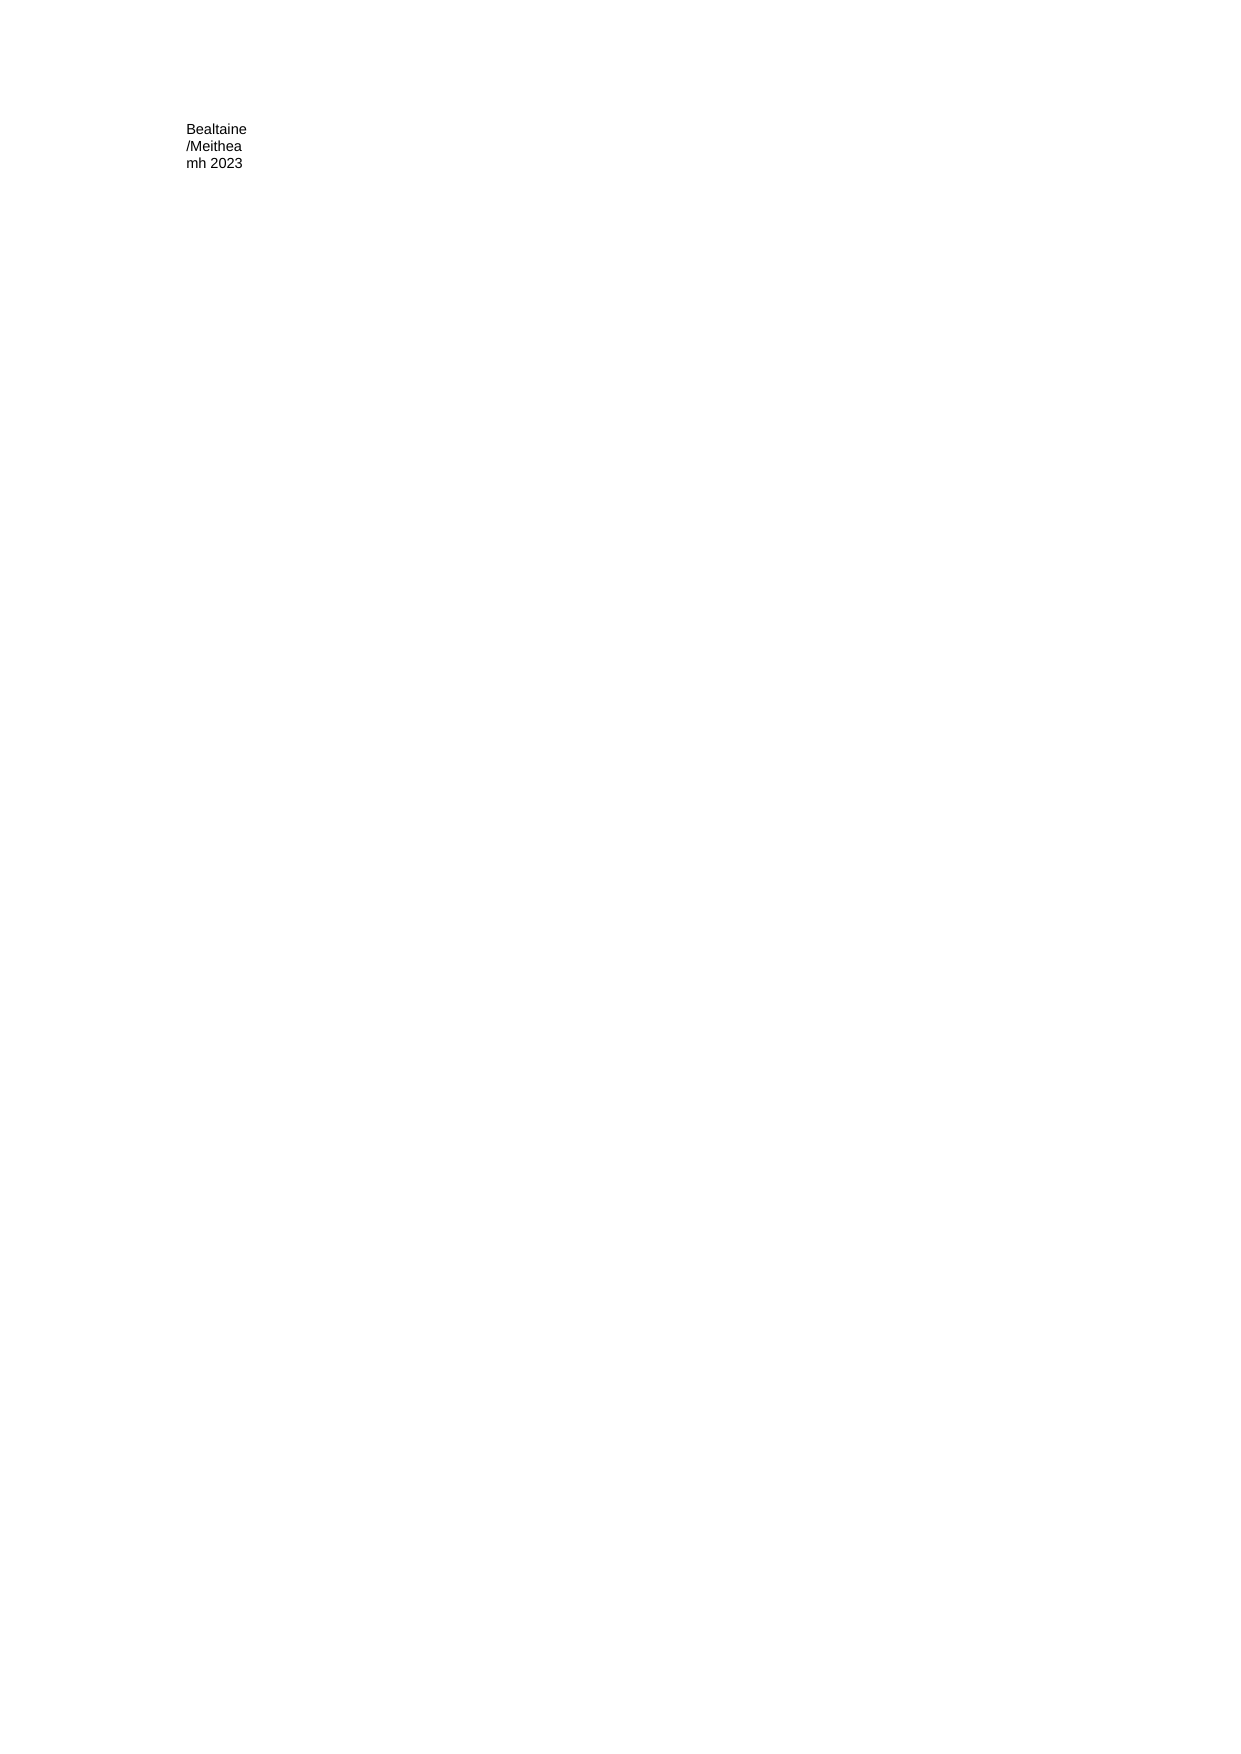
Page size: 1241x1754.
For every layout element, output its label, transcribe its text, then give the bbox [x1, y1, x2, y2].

table_cell [892, 118, 923, 174]
table_cell [923, 118, 954, 174]
table_cell [409, 118, 443, 174]
table_cell [856, 118, 892, 174]
table_cell [761, 118, 790, 174]
table_cell [376, 118, 409, 174]
table_cell [1114, 118, 1142, 174]
table_cell [954, 118, 984, 174]
table_cell [254, 118, 308, 174]
table_cell Bealtaine/Meitheamh 2023 [183, 118, 254, 174]
table_cell [1016, 118, 1052, 174]
table_cell [477, 118, 510, 174]
table_cell [670, 118, 698, 174]
table_cell [538, 118, 569, 174]
table_cell [443, 118, 477, 174]
table_cell [790, 118, 822, 174]
table_cell [984, 118, 1016, 174]
table_cell [635, 118, 669, 174]
table_cell [698, 118, 732, 174]
table_cell [341, 118, 376, 174]
table_cell [569, 118, 602, 174]
table_cell [1142, 118, 1175, 174]
table_cell [510, 118, 538, 174]
table_cell [602, 118, 635, 174]
table_cell [308, 118, 341, 174]
table_cell [1053, 118, 1081, 174]
table_cell [732, 118, 761, 174]
table_cell [822, 118, 856, 174]
table_cell [1081, 118, 1114, 174]
